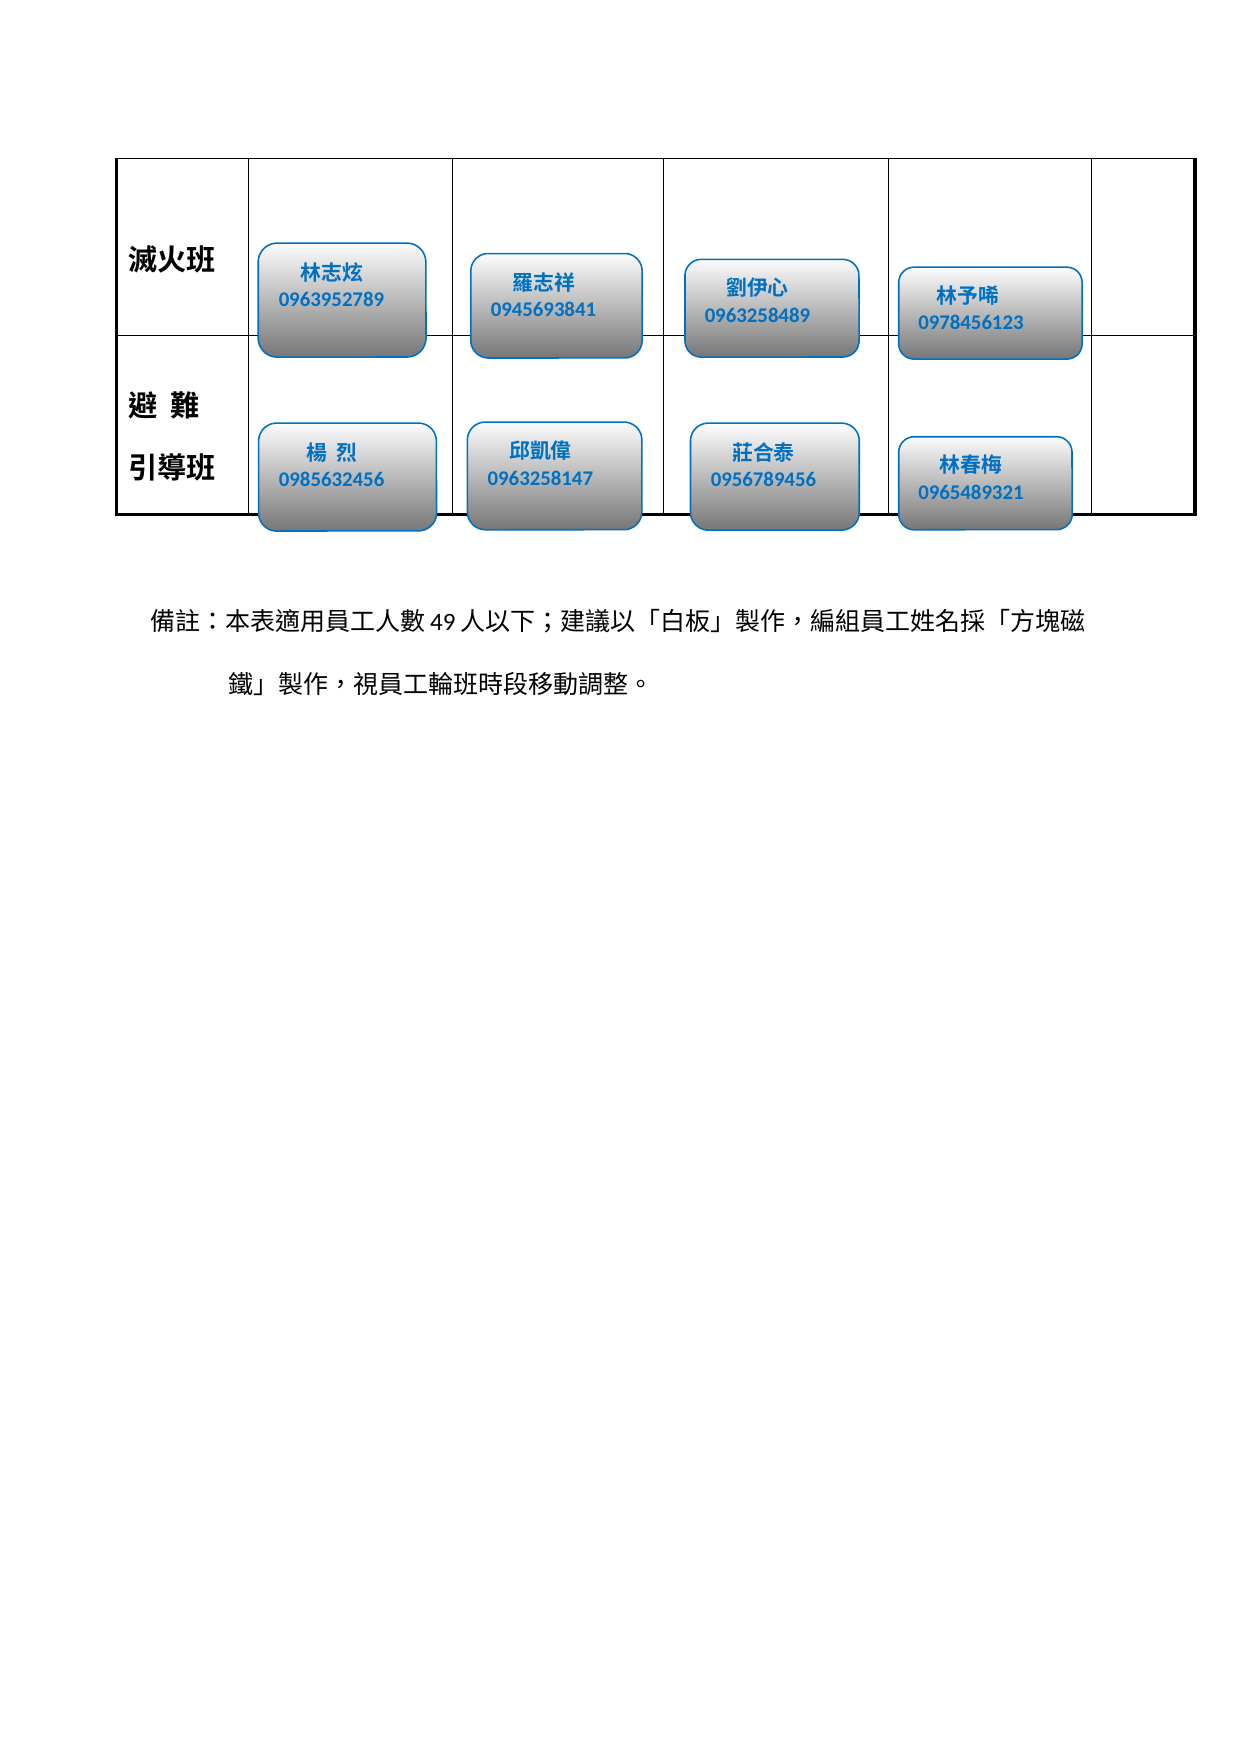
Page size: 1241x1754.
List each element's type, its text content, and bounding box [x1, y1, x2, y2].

table_cell [453, 159, 663, 335]
table_cell [889, 159, 1091, 335]
table_cell [249, 159, 452, 335]
table_cell [889, 336, 1091, 513]
table_cell [1092, 336, 1193, 513]
table_cell [664, 336, 888, 513]
table_cell 滅火班 [118, 159, 248, 335]
table_cell [664, 159, 888, 335]
table_cell [1092, 159, 1193, 335]
text 備註：本表適用員工人數49人以下；建議以「白板」製作，編組員工姓名採「方塊磁鐵」製作，視員工輪班時段移動調整。 [150, 578, 1090, 703]
table_cell [453, 336, 663, 513]
table_cell 避 難 引導班 [118, 336, 248, 513]
table_cell [249, 336, 452, 513]
